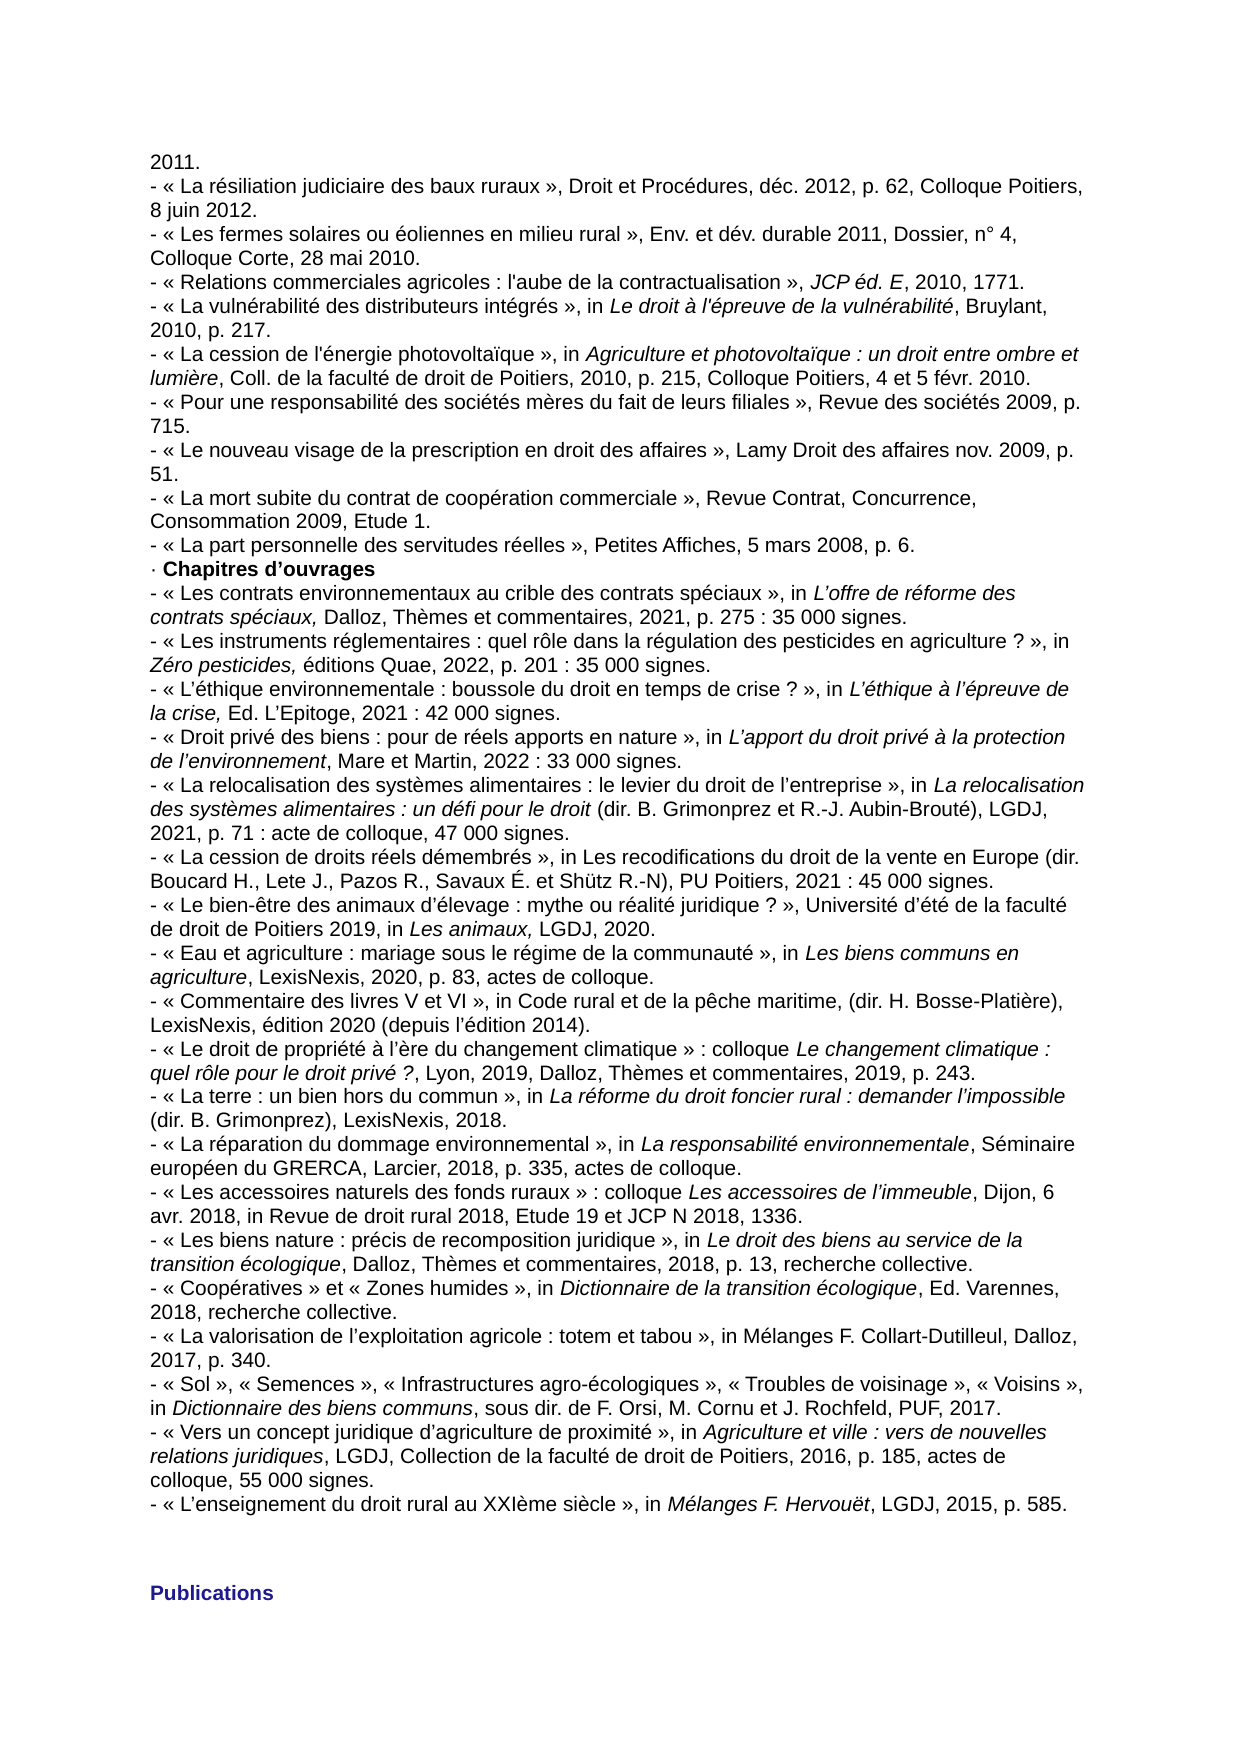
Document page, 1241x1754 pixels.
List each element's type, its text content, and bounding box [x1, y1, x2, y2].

text - « Les accessoires naturels des fonds ruraux » : colloque Les accessoires de l’immeuble, Dijon, 6 avr. 2018, in Revue de droit rural 2018, Etude 19 et JCP N 2018, 1336. [150, 1180, 1090, 1228]
text - « Commentaire des livres V et VI », in Code rural et de la pêche maritime, (dir. H. Bosse-Platière), LexisNexis, édition 2020 (depuis l’édition 2014). [150, 988, 1090, 1036]
text - « Vers un concept juridique d’agriculture de proximité », in Agriculture et ville : vers de nouvelles relations juridiques, LGDJ, Collection de la faculté de droit de Poitiers, 2016, p. 185, actes de colloque, 55 000 signes. [150, 1420, 1090, 1492]
subtitle Publications [150, 1581, 1090, 1605]
text - « Droit privé des biens : pour de réels apports en nature », in L’apport du droit privé à la protection de l’environnement, Mare et Martin, 2022 : 33 000 signes. [150, 725, 1090, 773]
text - « La mort subite du contrat de coopération commerciale », Revue Contrat, Concurrence, Consommation 2009, Etude 1. [150, 485, 1090, 533]
text - « La résiliation judiciaire des baux ruraux », Droit et Procédures, déc. 2012, p. 62, Colloque Poitiers, 8 juin 2012. [150, 174, 1090, 222]
text - « Les contrats environnementaux au crible des contrats spéciaux », in L’offre de réforme des contrats spéciaux, Dalloz, Thèmes et commentaires, 2021, p. 275 : 35 000 signes. [150, 581, 1090, 629]
text - « Pour une responsabilité des sociétés mères du fait de leurs filiales », Revue des sociétés 2009, p. 715. [150, 389, 1090, 437]
text - « La terre : un bien hors du commun », in La réforme du droit foncier rural : demander l’impossible (dir. B. Grimonprez), LexisNexis, 2018. [150, 1084, 1090, 1132]
text - « Le droit de propriété à l’ère du changement climatique » : colloque Le changement climatique : quel rôle pour le droit privé ?, Lyon, 2019, Dalloz, Thèmes et commentaires, 2019, p. 243. [150, 1036, 1090, 1084]
text - « La valorisation de l’exploitation agricole : totem et tabou », in Mélanges F. Collart-Dutilleul, Dalloz, 2017, p. 340. [150, 1324, 1090, 1372]
text - « Le nouveau visage de la prescription en droit des affaires », Lamy Droit des affaires nov. 2009, p. 51. [150, 437, 1090, 485]
text - « Relations commerciales agricoles : l'aube de la contractualisation », JCP éd. E, 2010, 1771. [150, 270, 1090, 294]
text - « Les instruments réglementaires : quel rôle dans la régulation des pesticides en agriculture ? », in Zéro pesticides, éditions Quae, 2022, p. 201 : 35 000 signes. [150, 629, 1090, 677]
text - « La réparation du dommage environnemental », in La responsabilité environnementale, Séminaire européen du GRERCA, Larcier, 2018, p. 335, actes de colloque. [150, 1132, 1090, 1180]
text - « Le bien-être des animaux d’élevage : mythe ou réalité juridique ? », Université d’été de la faculté de droit de Poitiers 2019, in Les animaux, LGDJ, 2020. [150, 893, 1090, 941]
text - « Eau et agriculture : mariage sous le régime de la communauté », in Les biens communs en agriculture, LexisNexis, 2020, p. 83, actes de colloque. [150, 941, 1090, 988]
text 2011. [150, 150, 1090, 174]
text - « La vulnérabilité des distributeurs intégrés », in Le droit à l'épreuve de la vulnérabilité, Bruylant, 2010, p. 217. [150, 294, 1090, 342]
text - « Les fermes solaires ou éoliennes en milieu rural », Env. et dév. durable 2011, Dossier, n° 4, Colloque Corte, 28 mai 2010. [150, 222, 1090, 270]
text - « L’éthique environnementale : boussole du droit en temps de crise ? », in L’éthique à l’épreuve de la crise, Ed. L’Epitoge, 2021 : 42 000 signes. [150, 677, 1090, 725]
text - « La cession de droits réels démembrés », in Les recodifications du droit de la vente en Europe (dir. Boucard H., Lete J., Pazos R., Savaux É. et Shütz R.-N), PU Poitiers, 2021 : 45 000 signes. [150, 845, 1090, 893]
text - « Les biens nature : précis de recomposition juridique », in Le droit des biens au service de la transition écologique, Dalloz, Thèmes et commentaires, 2018, p. 13, recherche collective. [150, 1228, 1090, 1276]
text · Chapitres d’ouvrages [150, 557, 1090, 581]
text - « La part personnelle des servitudes réelles », Petites Affiches, 5 mars 2008, p. 6. [150, 533, 1090, 557]
text - « La relocalisation des systèmes alimentaires : le levier du droit de l’entreprise », in La relocalisation des systèmes alimentaires : un défi pour le droit (dir. B. Grimonprez et R.-J. Aubin-Brouté), LGDJ, 2021, p. 71 : acte de colloque, 47 000 signes. [150, 773, 1090, 845]
text - « Sol », « Semences », « Infrastructures agro-écologiques », « Troubles de voisinage », « Voisins », in Dictionnaire des biens communs, sous dir. de F. Orsi, M. Cornu et J. Rochfeld, PUF, 2017. [150, 1372, 1090, 1420]
text - « Coopératives » et « Zones humides », in Dictionnaire de la transition écologique, Ed. Varennes, 2018, recherche collective. [150, 1276, 1090, 1324]
text - « L’enseignement du droit rural au XXIème siècle », in Mélanges F. Hervouët, LGDJ, 2015, p. 585. [150, 1492, 1090, 1516]
text - « La cession de l'énergie photovoltaïque », in Agriculture et photovoltaïque : un droit entre ombre et lumière, Coll. de la faculté de droit de Poitiers, 2010, p. 215, Colloque Poitiers, 4 et 5 févr. 2010. [150, 342, 1090, 389]
